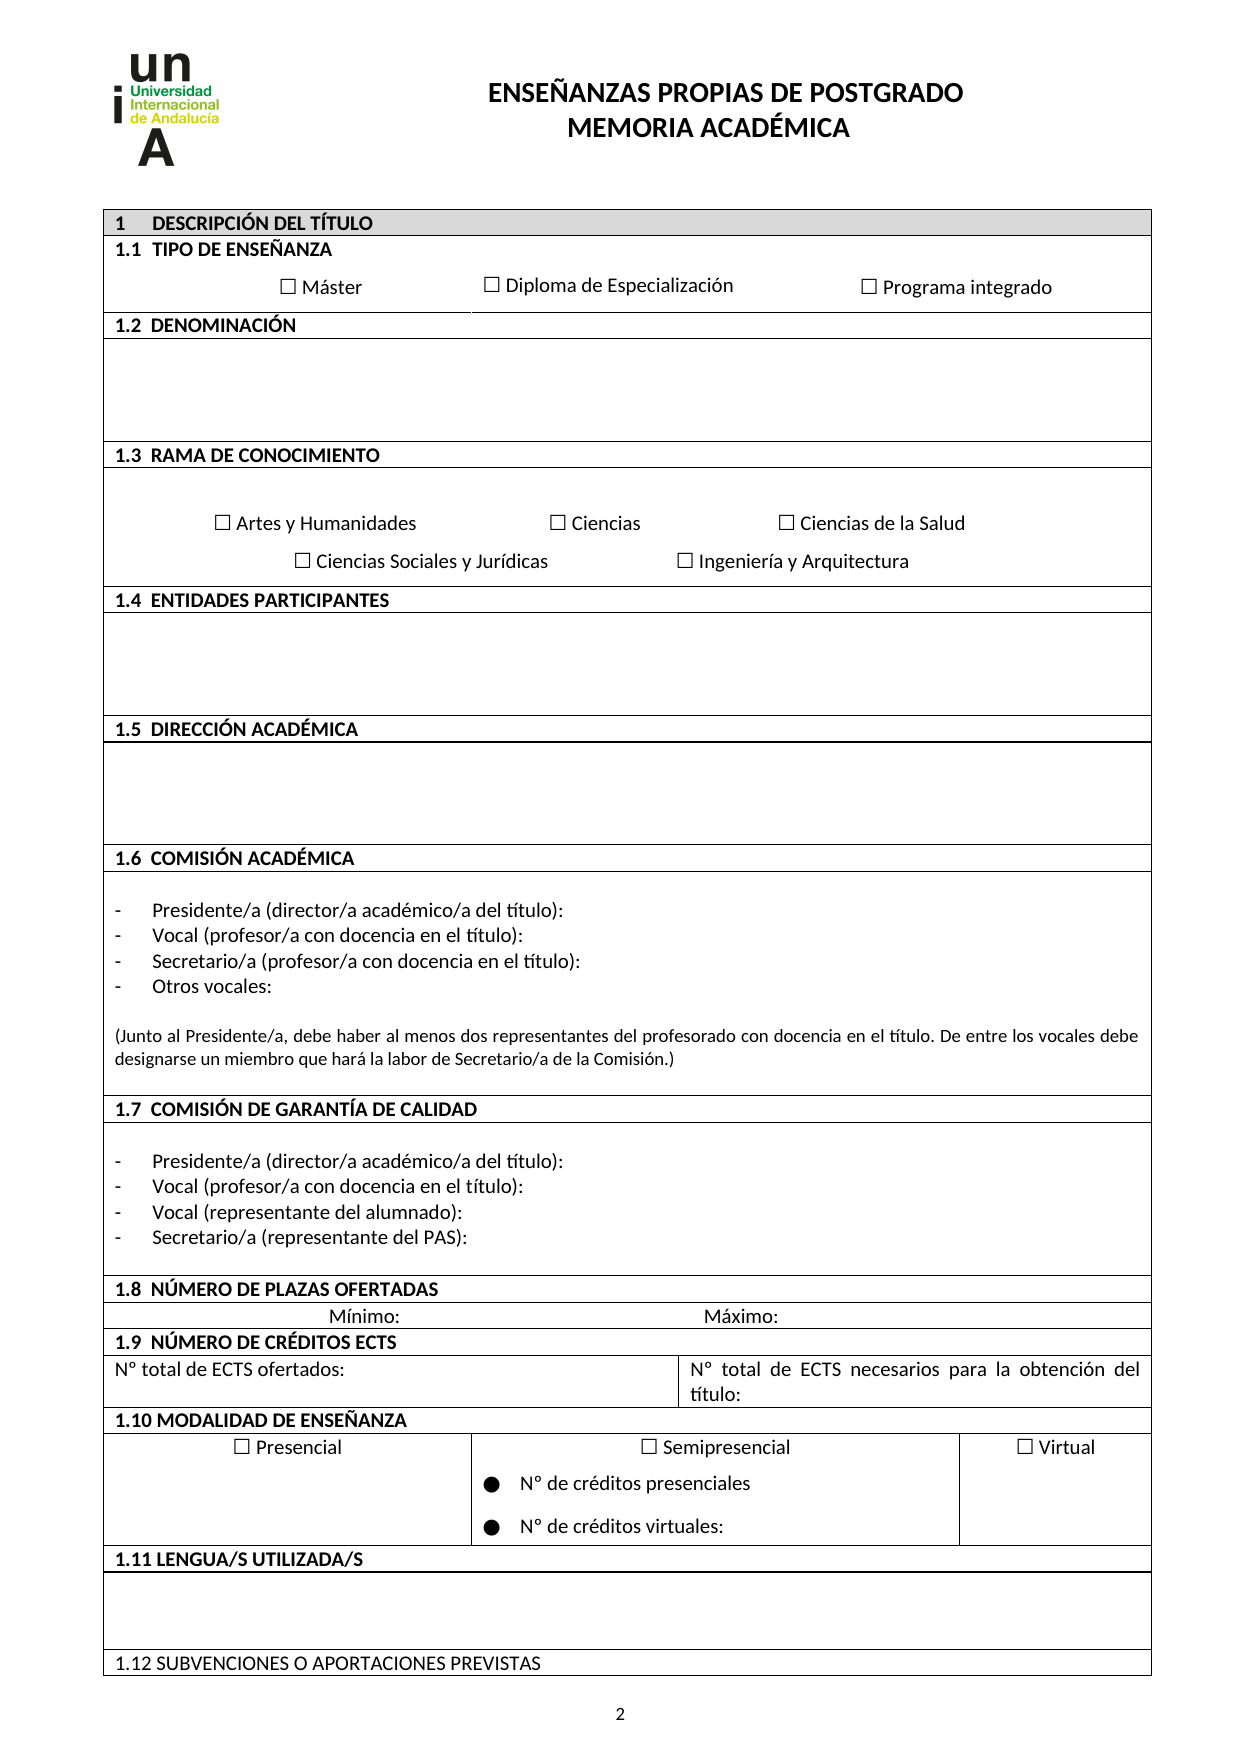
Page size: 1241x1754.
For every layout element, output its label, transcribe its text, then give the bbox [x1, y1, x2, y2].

table_cell TIPO DE ENSEÑANZA [104, 236, 1151, 262]
table_cell 1.8 NÚMERO DE PLAZAS OFERTADAS [104, 1276, 1151, 1302]
table_cell Mínimo: [104, 1303, 692, 1328]
table_cell 1.7 COMISIÓN DE GARANTÍA DE CALIDAD [104, 1096, 1151, 1122]
picture [99, 39, 232, 172]
table_cell 1.5 DIRECCIÓN ACADÉMICA [104, 716, 1151, 741]
table_cell Presidente/a (director/a académico/a del título): Vocal (profesor/a con docencia en el título): Vocal (representante del alumnado): Secretario/a (representante del PAS): [104, 1123, 1151, 1275]
table_cell ☐ Virtual [960, 1434, 1151, 1459]
table_cell 1.2 DENOMINACIÓN [104, 313, 1151, 338]
table_cell 1.10 MODALIDAD DE ENSEÑANZA [104, 1408, 1151, 1433]
table_cell ☐ Ciencias Sociales y Jurídicas ☐ Ingeniería y Arquitectura [122, 542, 1052, 586]
table_cell [104, 1460, 471, 1545]
table_cell [104, 1573, 1151, 1649]
table_cell 1.11 LENGUA/S UTILIZADA/S [104, 1546, 1151, 1571]
table_cell [104, 613, 1151, 715]
table_cell ☐ Semipresencial [472, 1434, 959, 1459]
table_cell 1.4 ENTIDADES PARTICIPANTES [104, 587, 1151, 612]
table_cell 1.9 NÚMERO DE CRÉDITOS ECTS [104, 1329, 1151, 1355]
table_cell Nº total de ECTS ofertados: [104, 1356, 678, 1407]
table_cell Máximo: [693, 1303, 1151, 1328]
table_cell 1.12 SUBVENCIONES O APORTACIONES PREVISTAS [104, 1650, 1151, 1675]
table_cell 1.6 COMISIÓN ACADÉMICA [104, 845, 1151, 871]
table_cell [104, 743, 1151, 844]
table_cell Nº de créditos presenciales Nº de créditos virtuales: [472, 1460, 959, 1545]
table_cell 1.3 RAMA DE CONOCIMIENTO [104, 442, 1151, 467]
table_cell Presidente/a (director/a académico/a del título): Vocal (profesor/a con docencia en el título): Secretario/a (profesor/a con docencia en el título): Otros vocales: (Junto al Presidente/a, debe haber al menos dos representantes del profesorado con docencia en el título. De entre los vocales debe designarse un miembro que hará la labor de Secretario/a de la Comisión.) [104, 872, 1151, 1095]
table_cell [104, 468, 1151, 586]
table_cell ☐ Diploma de Especialización [472, 262, 752, 312]
table_cell [104, 339, 1151, 441]
table_cell ☐ Presencial [104, 1434, 471, 1459]
table_cell Nº total de ECTS necesarios para la obtención del título: [679, 1356, 1151, 1407]
table_cell ☐ Programa integrado [752, 262, 1151, 312]
table_header DESCRIPCIÓN DEL TÍTULO [104, 210, 1151, 235]
table_cell [960, 1460, 1151, 1545]
table_cell ☐ Máster [104, 262, 471, 312]
table_header ☐ Artes y Humanidades ☐ Ciencias ☐ Ciencias de la Salud [122, 498, 1052, 542]
